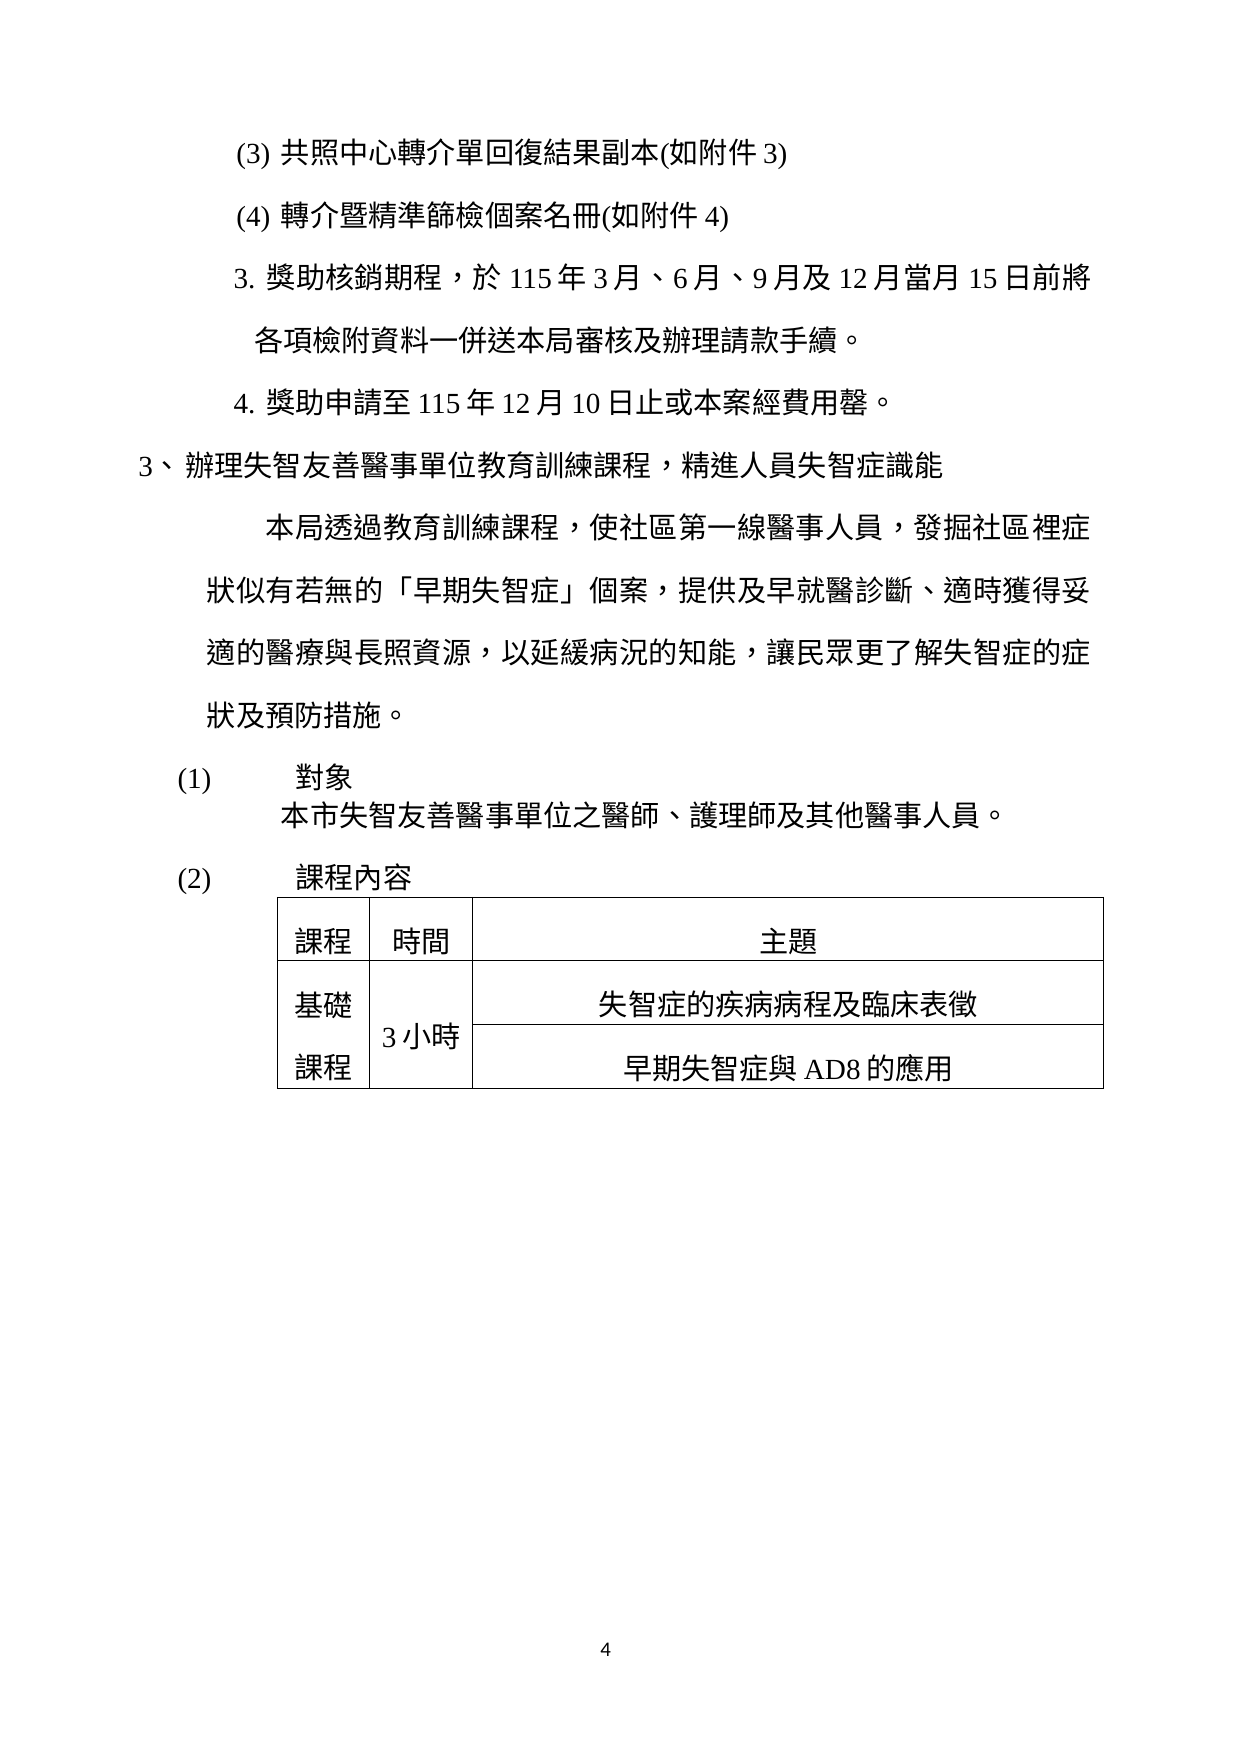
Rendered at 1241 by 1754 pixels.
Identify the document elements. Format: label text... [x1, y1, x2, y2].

list 轉介暨精準篩檢個案名冊(如附件4) [236, 172, 1092, 234]
table_header 時間 [370, 898, 472, 960]
table_header 課程 [278, 898, 369, 960]
list 獎助申請至115年12月10日止或本案經費用罄。 [233, 359, 1092, 422]
list 對象 [177, 734, 1092, 797]
table_cell 失智症的疾病病程及臨床表徵 [473, 961, 1103, 1024]
table_cell 早期失智症與AD8的應用 [473, 1025, 1103, 1087]
list 獎助核銷期程，於115年3月、6月、9月及12月當月15日前將各項檢附資料一併送本局審核及辦理請款手續。 [233, 234, 1092, 359]
list 共照中心轉介單回復結果副本(如附件3) [236, 109, 1092, 172]
list 辦理失智友善醫事單位教育訓練課程，精進人員失智症識能 [138, 422, 1092, 484]
table_cell 基礎 課程 [278, 961, 369, 1087]
text 本局透過教育訓練課程，使社區第一線醫事人員，發掘社區裡症狀似有若無的「早期失智症」個案，提供及早就醫診斷、適時獲得妥適的醫療與長照資源，以延緩病況的知能，讓民眾更了解失智症的症狀及預防措施。 [207, 484, 1092, 734]
table_cell 3小時 [370, 961, 472, 1087]
table_header 主題 [473, 898, 1103, 960]
list 課程內容 [177, 834, 1092, 897]
text 本市失智友善醫事單位之醫師、護理師及其他醫事人員。 [221, 797, 1092, 834]
